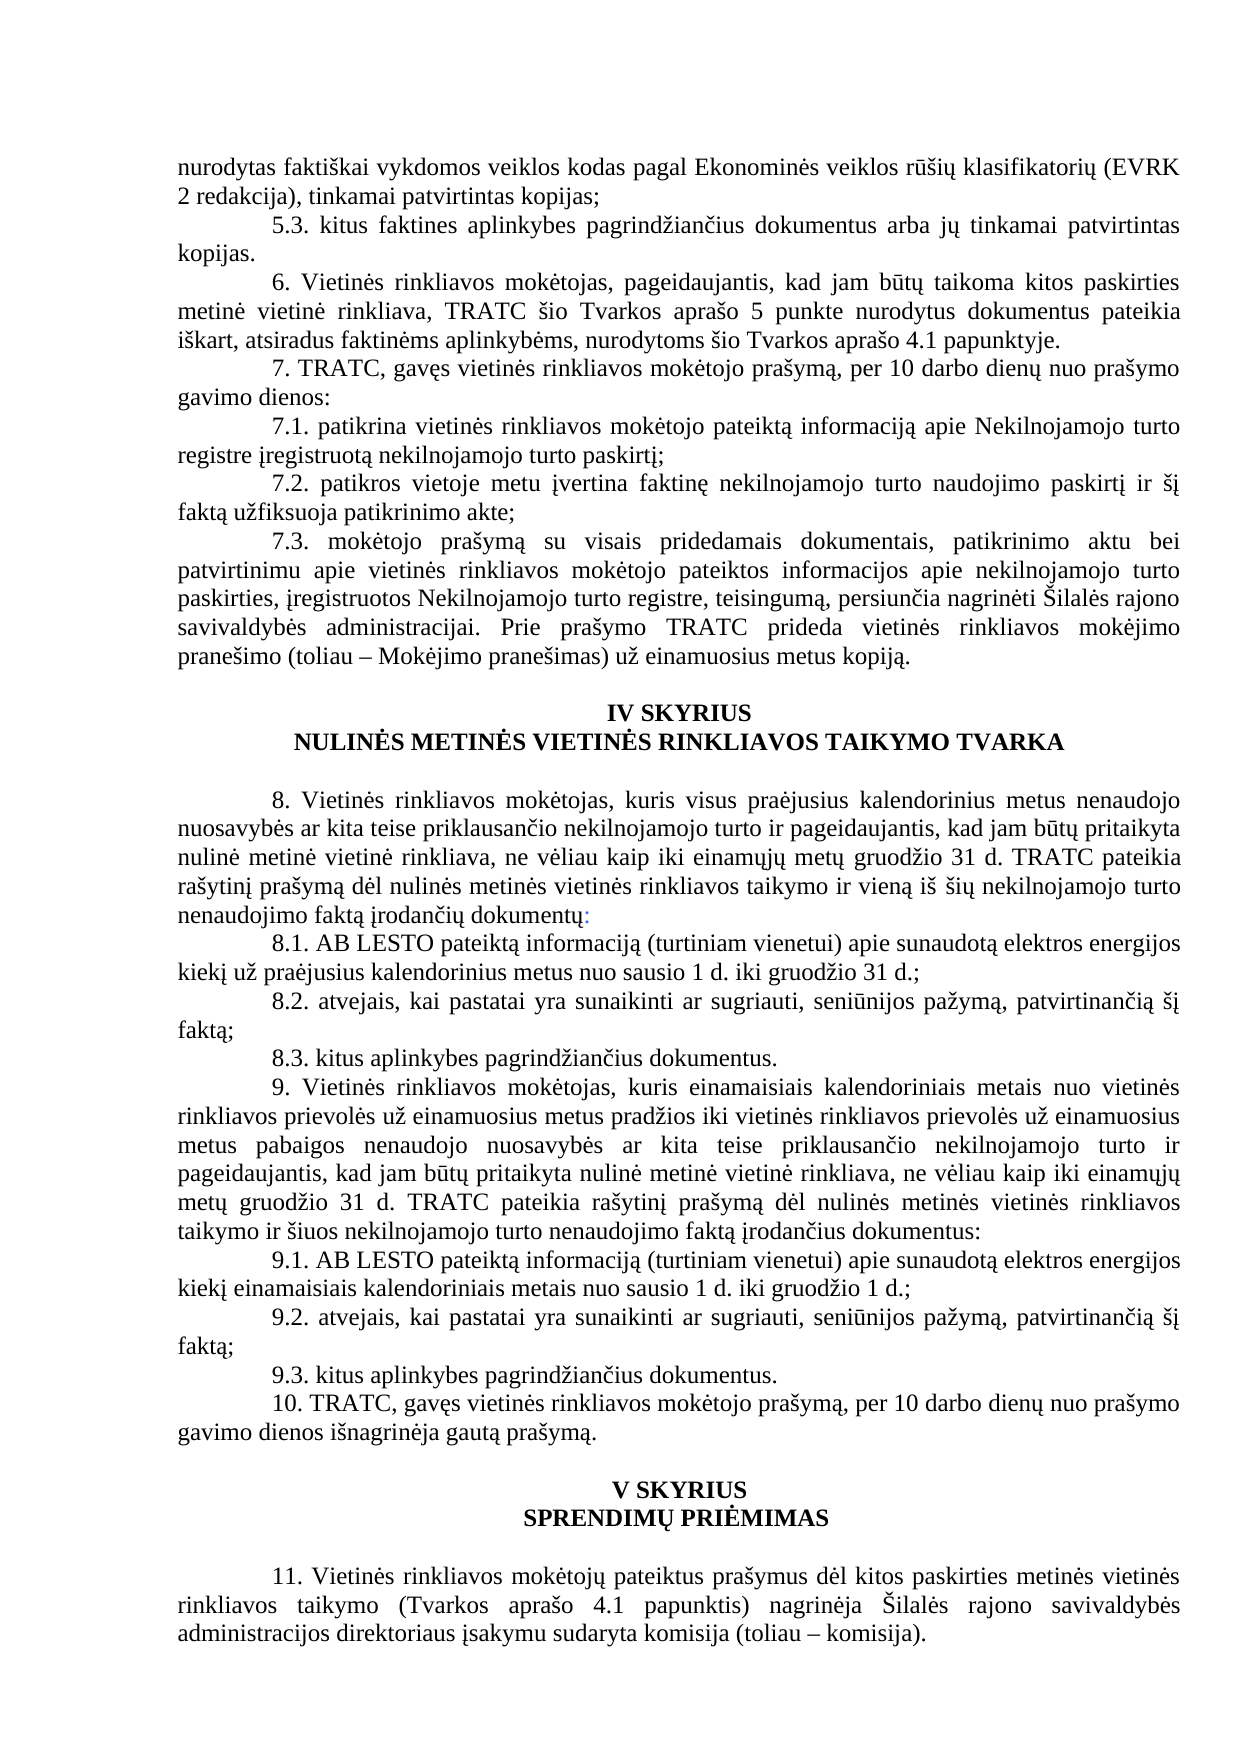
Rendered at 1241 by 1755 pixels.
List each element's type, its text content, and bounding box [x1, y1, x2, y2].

text 9.3. kitus aplinkybes pagrindžiančius dokumentus. [177, 1360, 1181, 1388]
text 10. TRATC, gavęs vietinės rinkliavos mokėtojo prašymą, per 10 darbo dienų nuo prašymo gavimo dienos išnagrinėja gautą prašymą. [177, 1388, 1181, 1446]
text 9.1. AB LESTO pateiktą informaciją (turtiniam vienetui) apie sunaudotą elektros energijos kiekį einamaisiais kalendoriniais metais nuo sausio 1 d. iki gruodžio 1 d.; [177, 1245, 1181, 1302]
text 8. Vietinės rinkliavos mokėtojas, kuris visus praėjusius kalendorinius metus nenaudojo nuosavybės ar kita teise priklausančio nekilnojamojo turto ir pageidaujantis, kad jam būtų pritaikyta nulinė metinė vietinė rinkliava, ne vėliau kaip iki einamųjų metų gruodžio 31 d. TRATC pateikia rašytinį prašymą dėl nulinės metinės vietinės rinkliavos taikymo ir vieną iš šių nekilnojamojo turto nenaudojimo faktą įrodančių dokumentų: [177, 785, 1181, 928]
text 6. Vietinės rinkliavos mokėtojas, pageidaujantis, kad jam būtų taikoma kitos paskirties metinė vietinė rinkliava, TRATC šio Tvarkos aprašo 5 punkte nurodytus dokumentus pateikia iškart, atsiradus faktinėms aplinkybėms, nurodytoms šio Tvarkos aprašo 4.1 papunktyje. [177, 267, 1181, 353]
text 8.1. AB LESTO pateiktą informaciją (turtiniam vienetui) apie sunaudotą elektros energijos kiekį už praėjusius kalendorinius metus nuo sausio 1 d. iki gruodžio 31 d.; [177, 928, 1181, 986]
text 9.2. atvejais, kai pastatai yra sunaikinti ar sugriauti, seniūnijos pažymą, patvirtinančią šį faktą; [177, 1302, 1181, 1360]
text 7.2. patikros vietoje metu įvertina faktinę nekilnojamojo turto naudojimo paskirtį ir šį faktą užfiksuoja patikrinimo akte; [177, 468, 1181, 526]
text 8.2. atvejais, kai pastatai yra sunaikinti ar sugriauti, seniūnijos pažymą, patvirtinančią šį faktą; [177, 986, 1181, 1043]
text 8.3. kitus aplinkybes pagrindžiančius dokumentus. [177, 1043, 1181, 1072]
text NULINĖS METINĖS VIETINĖS RINKLIAVOS TAIKYMO TVARKA [177, 727, 1181, 756]
text nurodytas faktiškai vykdomos veiklos kodas pagal Ekonominės veiklos rūšių klasifikatorių (EVRK 2 redakcija), tinkamai patvirtintas kopijas; [177, 152, 1181, 210]
text SPRENDIMŲ PRIĖMIMAS [177, 1503, 1181, 1532]
text 7. TRATC, gavęs vietinės rinkliavos mokėtojo prašymą, per 10 darbo dienų nuo prašymo gavimo dienos: [177, 353, 1181, 411]
text 7.3. mokėtojo prašymą su visais pridedamais dokumentais, patikrinimo aktu bei patvirtinimu apie vietinės rinkliavos mokėtojo pateiktos informacijos apie nekilnojamojo turto paskirties, įregistruotos Nekilnojamojo turto registre, teisingumą, persiunčia nagrinėti Šilalės rajono savivaldybės administracijai. Prie prašymo TRATC prideda vietinės rinkliavos mokėjimo pranešimo (toliau – Mokėjimo pranešimas) už einamuosius metus kopiją. [177, 526, 1181, 670]
text 11. Vietinės rinkliavos mokėtojų pateiktus prašymus dėl kitos paskirties metinės vietinės rinkliavos taikymo (Tvarkos aprašo 4.1 papunktis) nagrinėja Šilalės rajono savivaldybės administracijos direktoriaus įsakymu sudaryta komisija (toliau – komisija). [177, 1561, 1181, 1647]
text IV SKYRIUS [177, 698, 1181, 727]
text 7.1. patikrina vietinės rinkliavos mokėtojo pateiktą informaciją apie Nekilnojamojo turto registre įregistruotą nekilnojamojo turto paskirtį; [177, 411, 1181, 468]
text 5.3. kitus faktines aplinkybes pagrindžiančius dokumentus arba jų tinkamai patvirtintas kopijas. [177, 210, 1181, 267]
text 9. Vietinės rinkliavos mokėtojas, kuris einamaisiais kalendoriniais metais nuo vietinės rinkliavos prievolės už einamuosius metus pradžios iki vietinės rinkliavos prievolės už einamuosius metus pabaigos nenaudojo nuosavybės ar kita teise priklausančio nekilnojamojo turto ir pageidaujantis, kad jam būtų pritaikyta nulinė metinė vietinė rinkliava, ne vėliau kaip iki einamųjų metų gruodžio 31 d. TRATC pateikia rašytinį prašymą dėl nulinės metinės vietinės rinkliavos taikymo ir šiuos nekilnojamojo turto nenaudojimo faktą įrodančius dokumentus: [177, 1072, 1181, 1245]
text V SKYRIUS [177, 1475, 1181, 1503]
